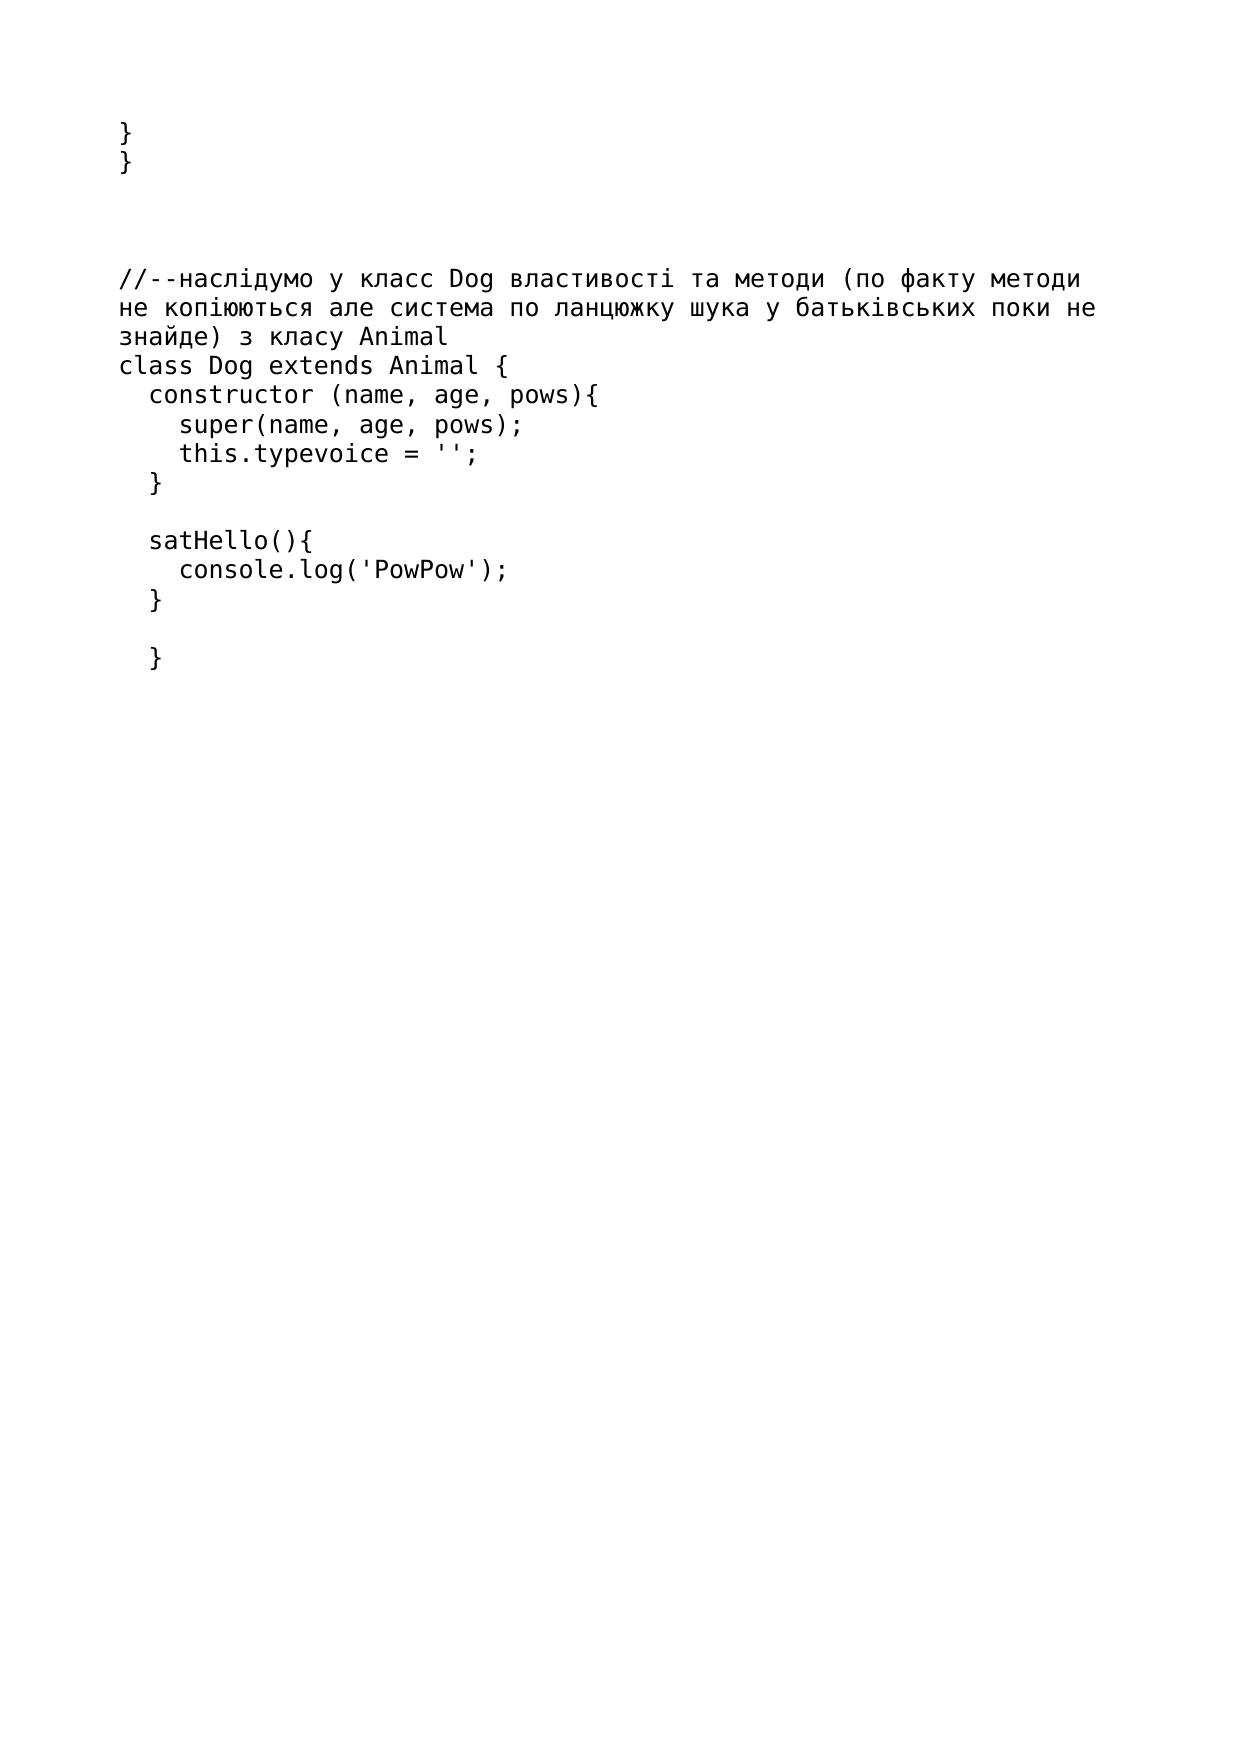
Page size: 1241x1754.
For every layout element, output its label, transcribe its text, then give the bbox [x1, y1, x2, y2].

text } } //--наслідумо у класс Dog властивості та методи (по факту методи не копіюються але система по ланцюжку шука у батьківських поки не знайде) з класу Animal class Dog extends Animal { constructor (name, age, pows){ super(name, age, pows); this.typevoice = ''; } satHello(){ console.log('PowPow'); } } [118, 118, 1122, 672]
